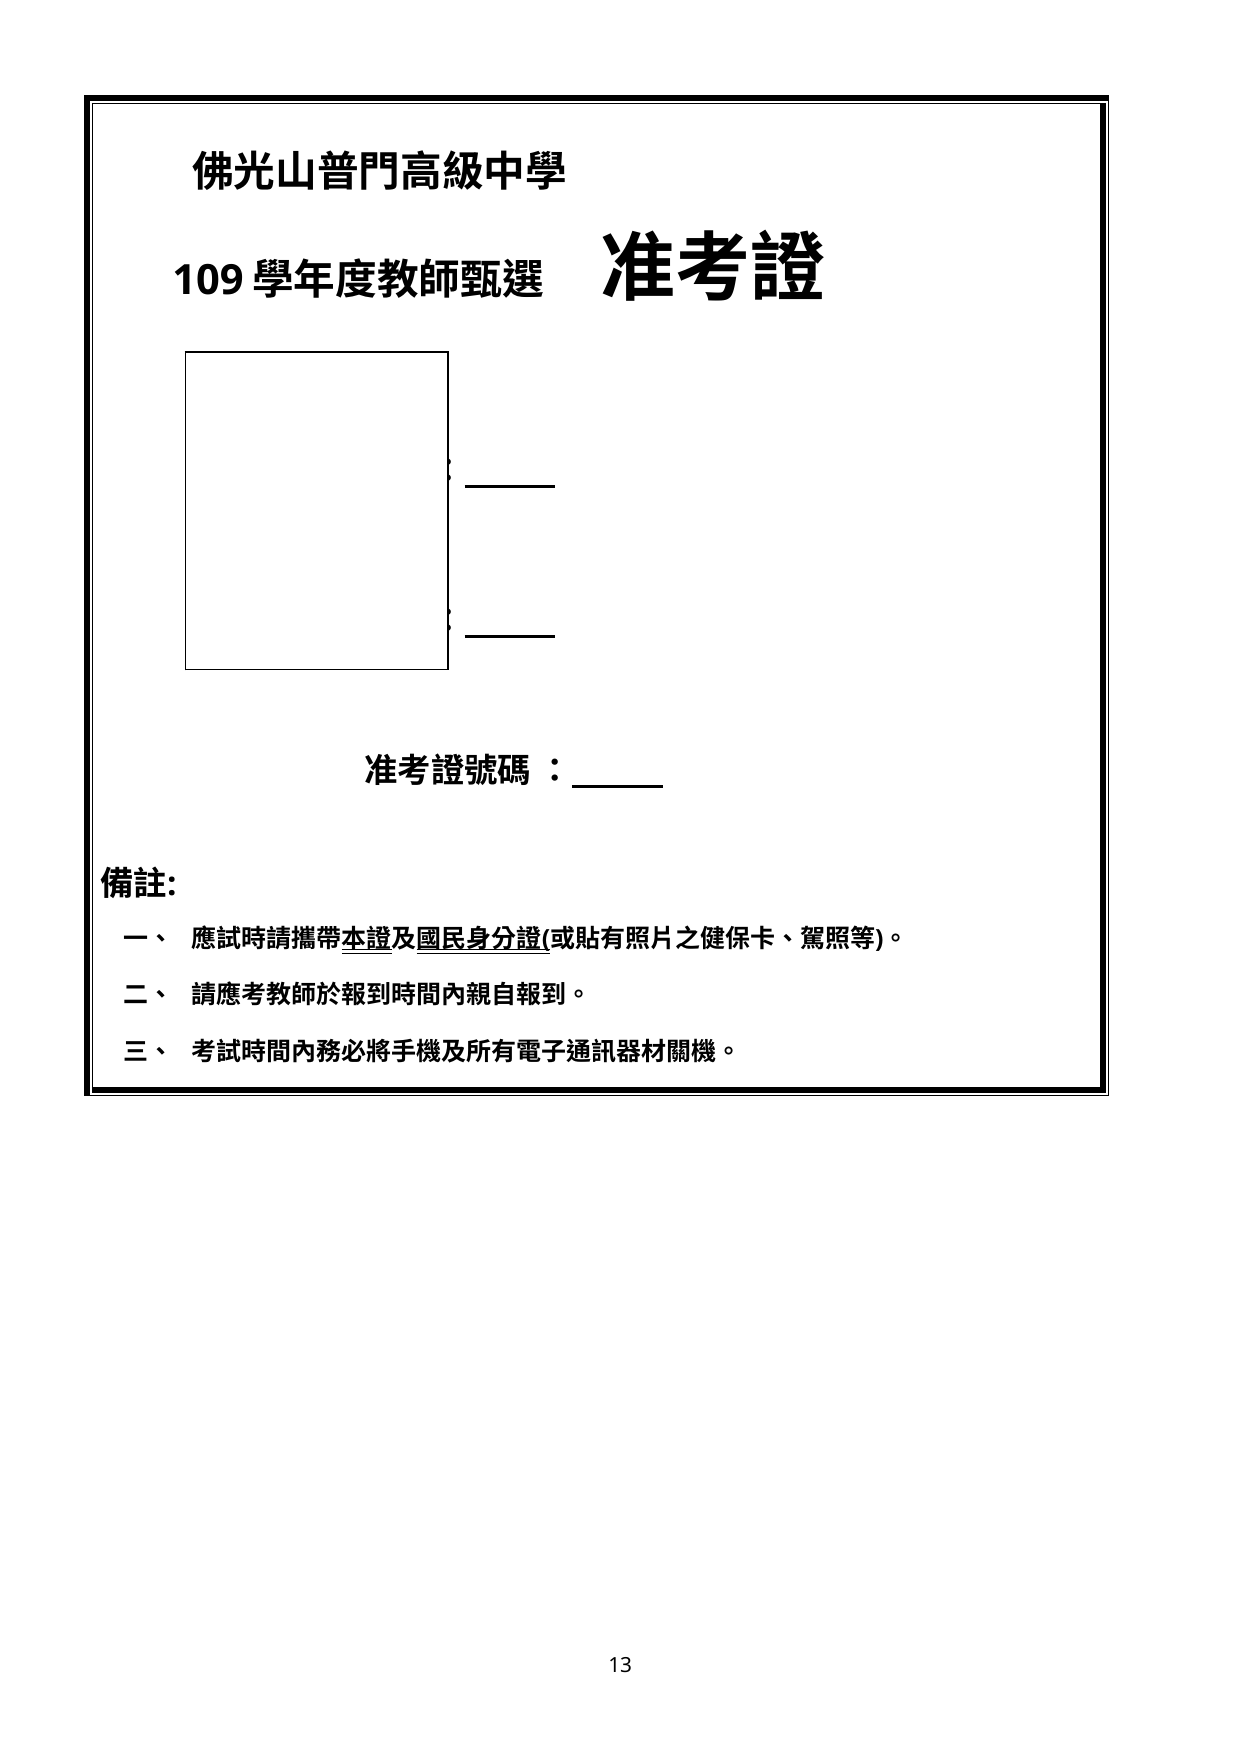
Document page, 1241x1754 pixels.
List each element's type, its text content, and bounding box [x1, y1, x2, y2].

table_header 佛光山普門高級中學 109學年度教師甄選 准考證 科別： 姓名： 准考證號碼 ： 備註: 應試時請攜帶本證及國民身分證(或貼有照片之健保卡、駕照等)。 請應考教師於報到時間內親自報到。 考試時間內務必將手機及所有電子通訊器材關機。 [93, 104, 1100, 1087]
